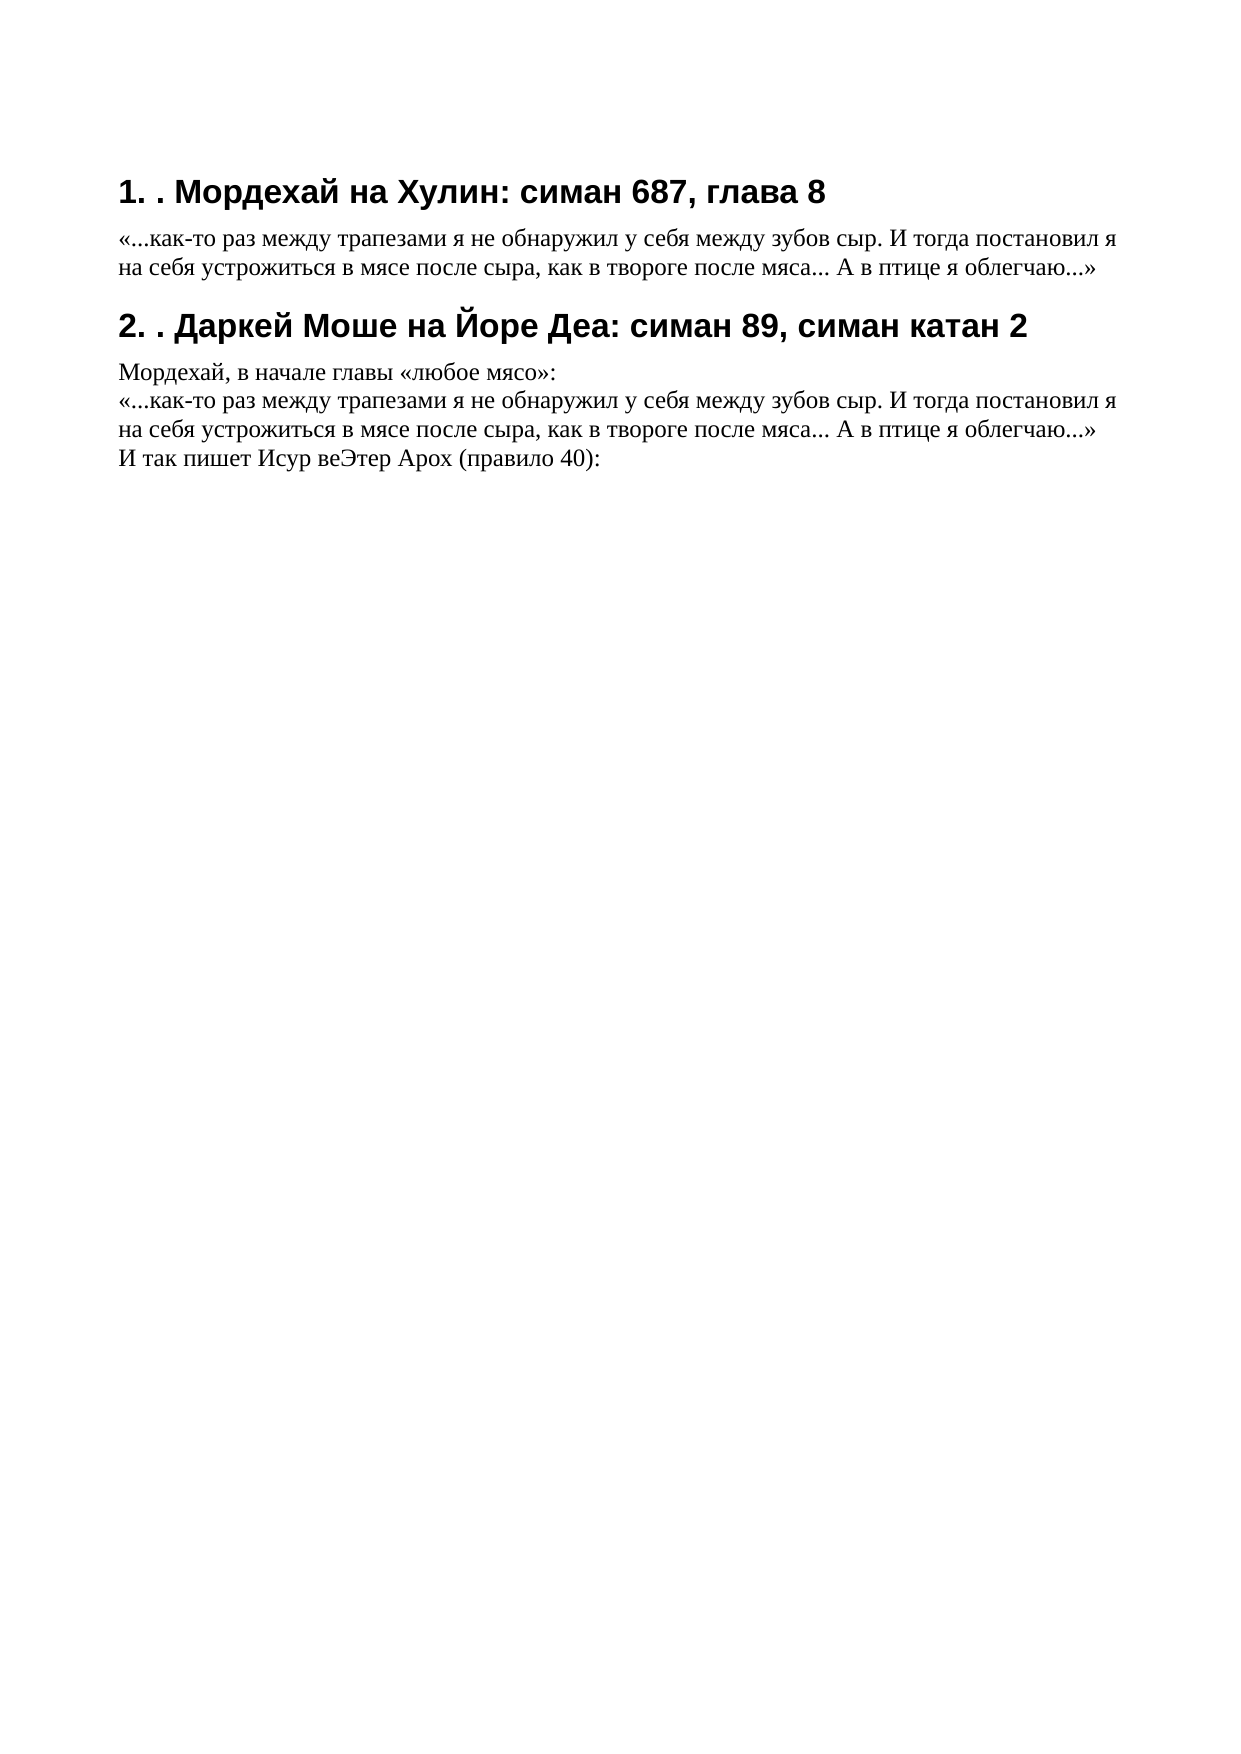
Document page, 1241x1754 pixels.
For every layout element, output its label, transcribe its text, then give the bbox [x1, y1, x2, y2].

subtitle . Даркей Моше на Йоре Деа: симан 89, симан катан 2 [118, 233, 1122, 262]
text И так пишет Исур веЭтер Арох (правило 40): [118, 348, 1122, 377]
subtitle . Мордехай на Хулин: симан 687, глава 8 [118, 147, 1122, 176]
text «...как-то раз между трапезами я не обнаружил у себя между зубов сыр. И тогда постановил я на себя устрожиться в мясе после сыра, как в твороге после мяса... А в птице я облегчаю...» [118, 291, 1122, 348]
text Мордехай, в начале главы «любое мясо»: [118, 262, 1122, 291]
text «...как-то раз между трапезами я не обнаружил у себя между зубов сыр. И тогда постановил я на себя устрожиться в мясе после сыра, как в твороге после мяса... А в птице я облегчаю...» [118, 176, 1122, 233]
